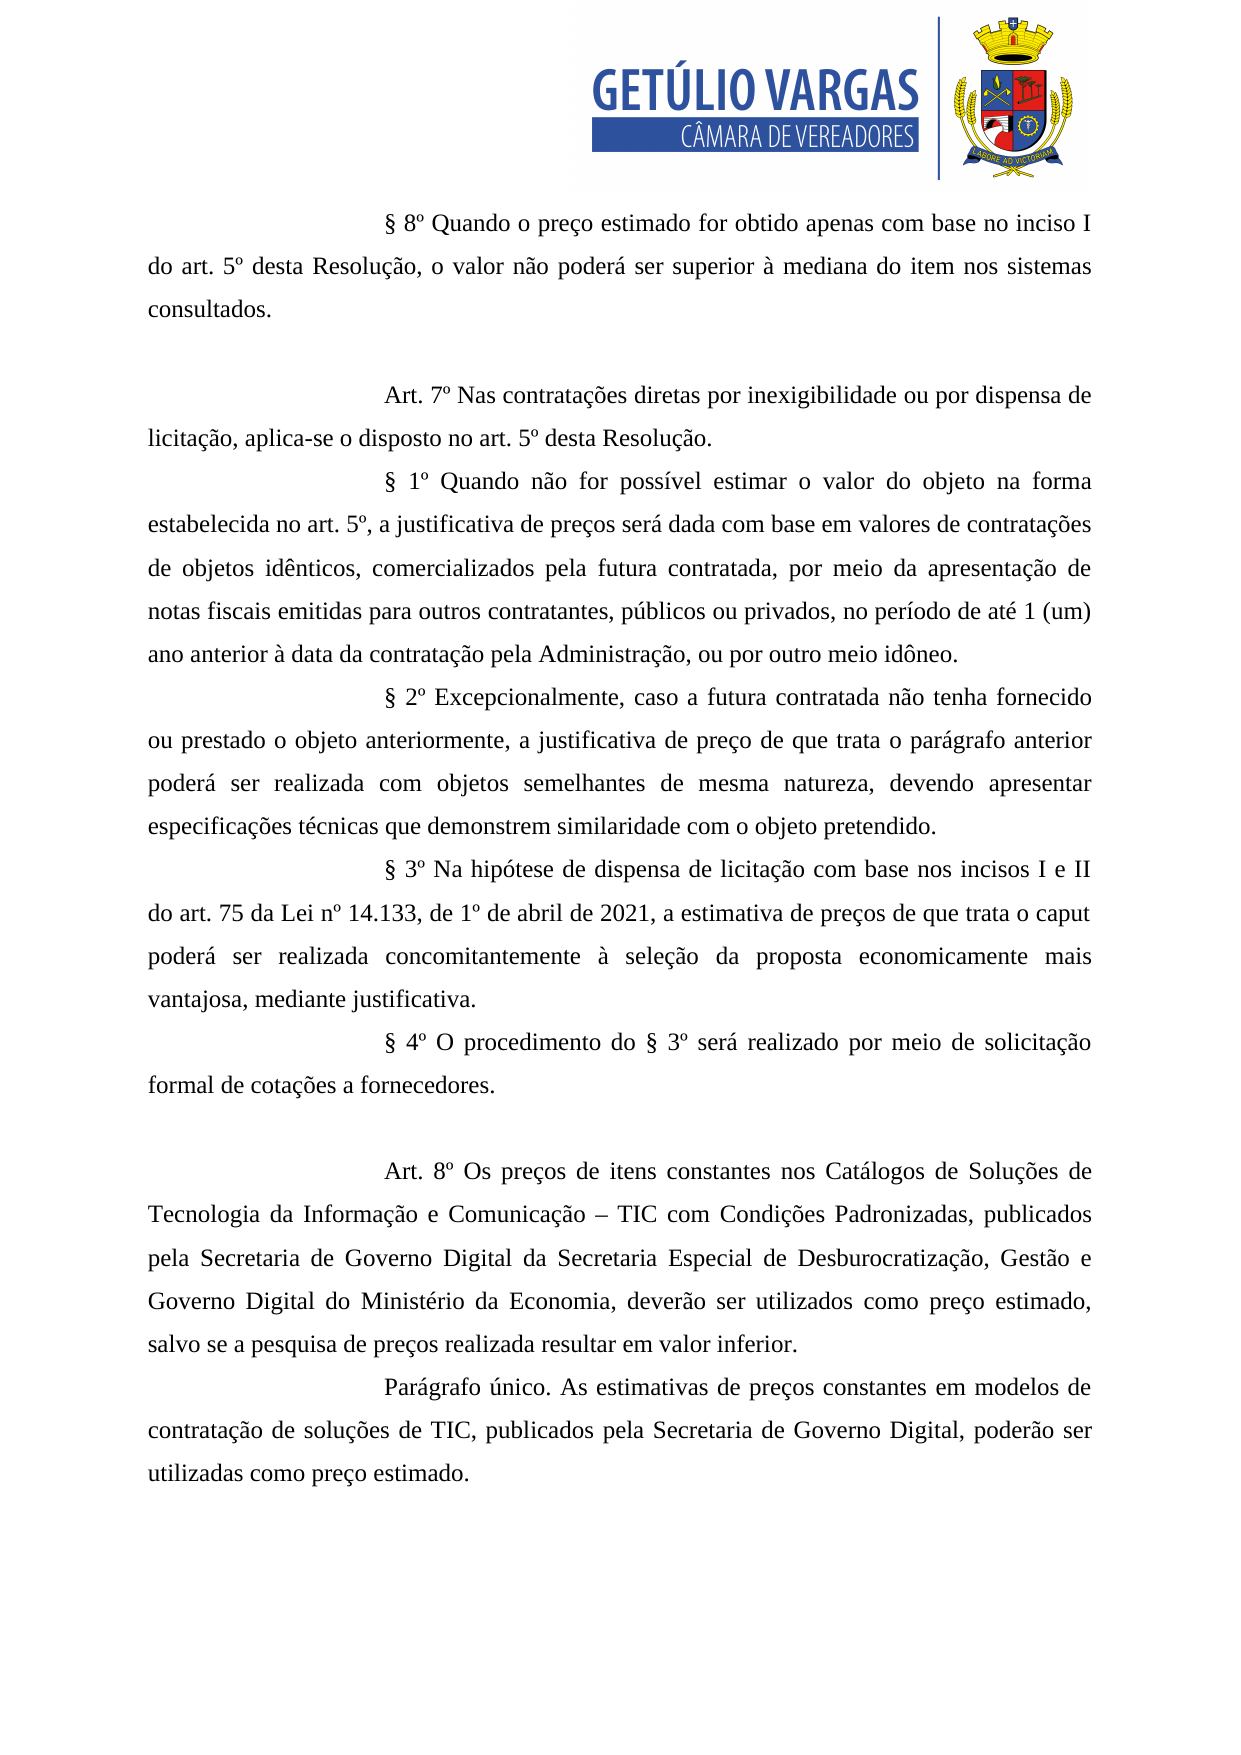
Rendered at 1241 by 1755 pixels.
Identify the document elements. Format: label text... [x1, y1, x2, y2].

text Art. 7º Nas contratações diretas por inexigibilidade ou por dispensa de licitação, aplica-se o disposto no art. 5º desta Resolução. [148, 380, 1093, 452]
text § 2º Excepcionalmente, caso a futura contratada não tenha fornecido ou prestado o objeto anteriormente, a justificativa de preço de que trata o parágrafo anterior poderá ser realizada com objetos semelhantes de mesma natureza, devendo apresentar especificações técnicas que demonstrem similaridade com o objeto pretendido. [148, 682, 1093, 840]
text Parágrafo único. As estimativas de preços constantes em modelos de contratação de soluções de TIC, publicados pela Secretaria de Governo Digital, poderão ser utilizadas como preço estimado. [148, 1372, 1093, 1487]
text § 3º Na hipótese de dispensa de licitação com base nos incisos I e II do art. 75 da Lei nº 14.133, de 1º de abril de 2021, a estimativa de preços de que trata o caput poderá ser realizada concomitantemente à seleção da proposta economicamente mais vantajosa, mediante justificativa. [148, 854, 1093, 1013]
text Art. 8º Os preços de itens constantes nos Catálogos de Soluções de Tecnologia da Informação e Comunicação – TIC com Condições Padronizadas, publicados pela Secretaria de Governo Digital da Secretaria Especial de Desburocratização, Gestão e Governo Digital do Ministério da Economia, deverão ser utilizados como preço estimado, salvo se a pesquisa de preços realizada resultar em valor inferior. [148, 1156, 1093, 1358]
text § 1º Quando não for possível estimar o valor do objeto na forma estabelecida no art. 5º, a justificativa de preços será dada com base em valores de contratações de objetos idênticos, comercializados pela futura contratada, por meio da apresentação de notas fiscais emitidas para outros contratantes, públicos ou privados, no período de até 1 (um) ano anterior à data da contratação pela Administração, ou por outro meio idôneo. [148, 466, 1093, 668]
text § 8º Quando o preço estimado for obtido apenas com base no inciso I do art. 5º desta Resolução, o valor não poderá ser superior à mediana do item nos sistemas consultados. [148, 77, 1093, 323]
text § 4º O procedimento do § 3º será realizado por meio de solicitação formal de cotações a fornecedores. [148, 1027, 1093, 1099]
